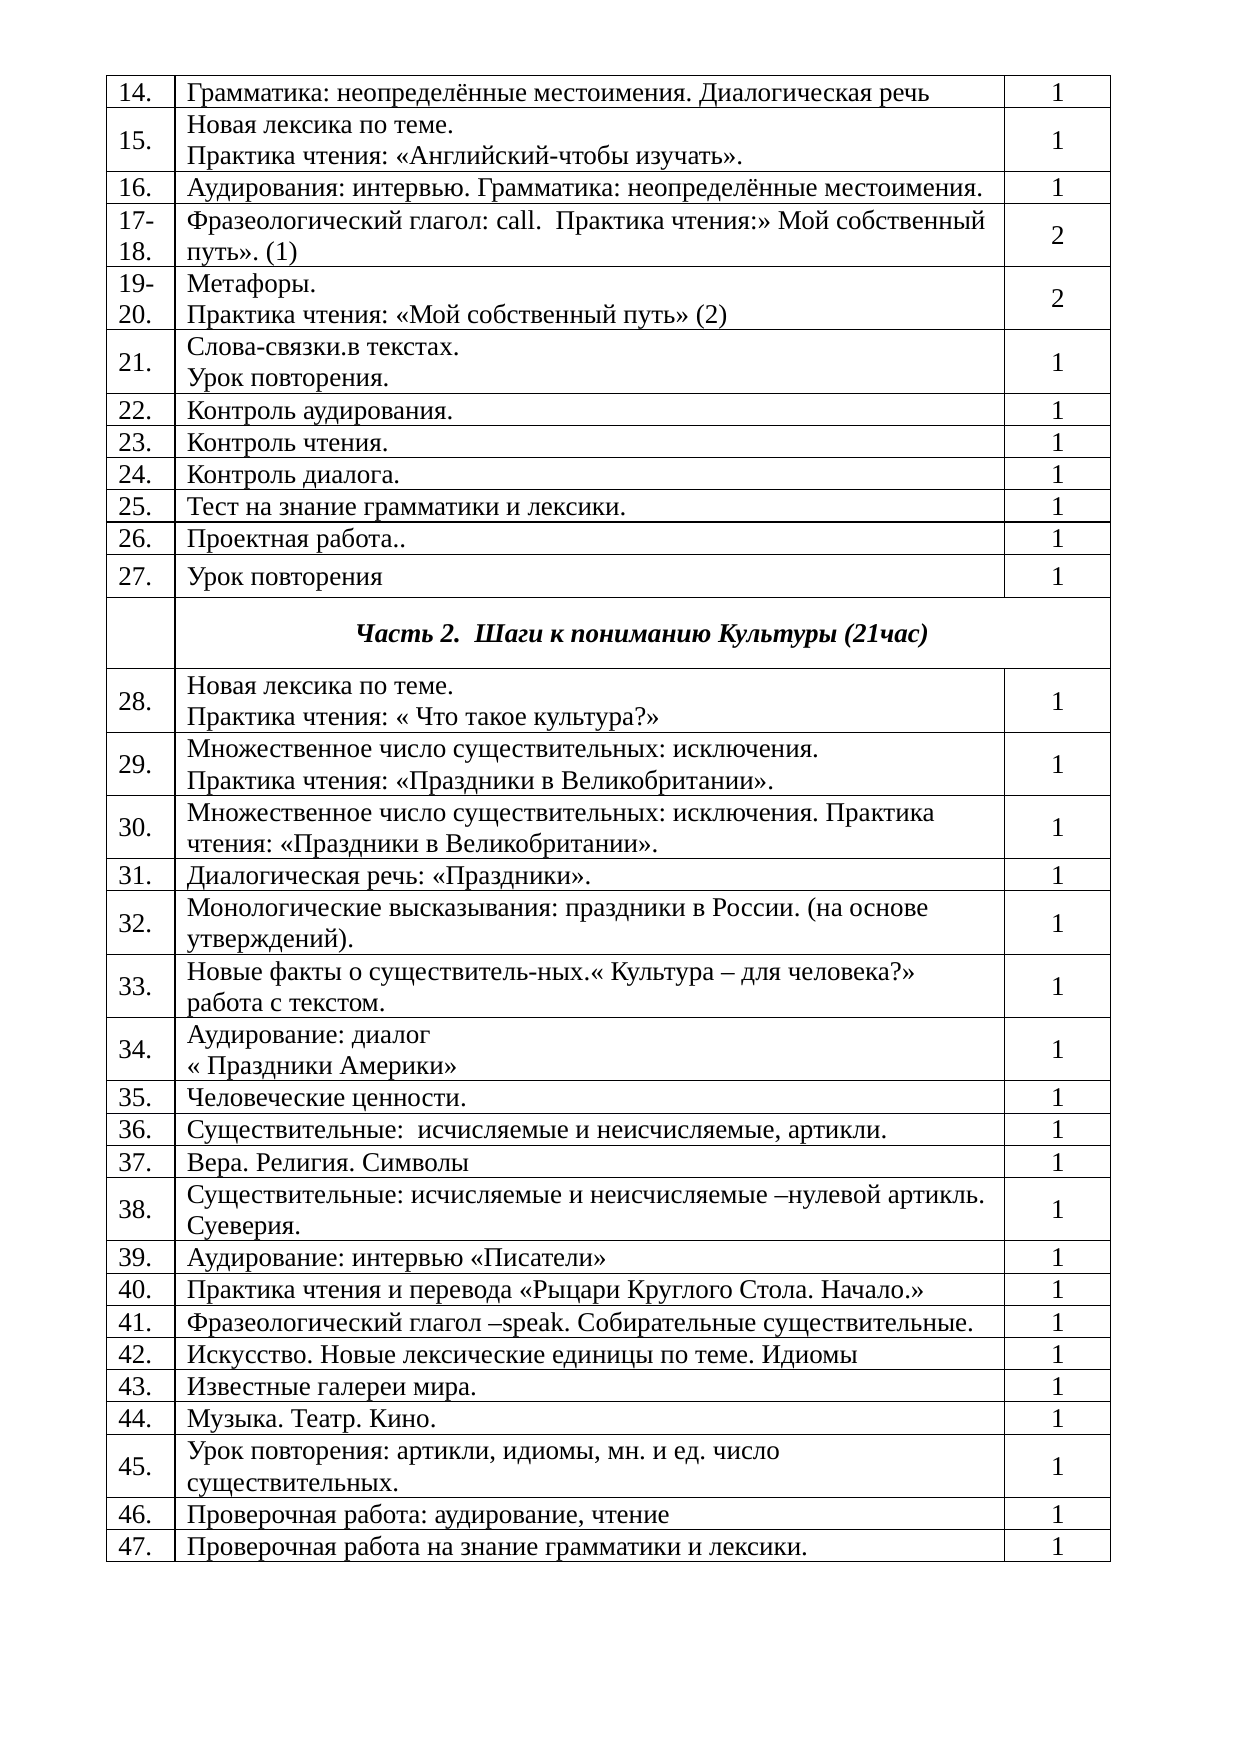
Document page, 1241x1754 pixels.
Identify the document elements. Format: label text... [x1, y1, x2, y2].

table_cell 1 [1005, 1498, 1110, 1529]
table_cell 35. [107, 1081, 174, 1113]
table_cell 1 [1005, 669, 1110, 732]
table_cell Искусство. Новые лексические единицы по теме. Идиомы [176, 1338, 1004, 1369]
table_cell 1 [1005, 426, 1110, 457]
table_cell 1 [1005, 1114, 1110, 1145]
table_cell 21. [107, 330, 174, 393]
table_cell 1 [1005, 555, 1110, 597]
table_cell 47. [107, 1530, 174, 1561]
table_cell 26. [107, 523, 174, 554]
table_cell Новая лексика по теме. Практика чтения: «Английский-чтобы изучать». [176, 108, 1004, 171]
table_cell Человеческие ценности. [176, 1081, 1004, 1113]
table_cell 37. [107, 1146, 174, 1177]
table_cell Вера. Религия. Символы [176, 1146, 1004, 1177]
table_cell 43. [107, 1370, 174, 1401]
table_cell 31. [107, 859, 174, 890]
table_cell 2 [1005, 204, 1110, 266]
table_cell 27. [107, 555, 174, 597]
table_cell Аудирование: интервью «Писатели» [176, 1241, 1004, 1272]
table_cell Диалогическая речь: «Праздники». [176, 859, 1004, 890]
table_cell 1 [1005, 859, 1110, 890]
table_cell 1 [1005, 458, 1110, 489]
table_cell 1 [1005, 1146, 1110, 1177]
table_cell 1 [1005, 394, 1110, 425]
table_cell Контроль чтения. [176, 426, 1004, 457]
table_cell 29. [107, 733, 174, 795]
table_cell 30. [107, 796, 174, 858]
table_cell 15. [107, 108, 174, 171]
table_cell 1 [1005, 891, 1110, 954]
table_cell 28. [107, 669, 174, 732]
table_cell 1 [1005, 1435, 1110, 1497]
table_cell Новая лексика по теме. Практика чтения: « Что такое культура?» [176, 669, 1004, 732]
table_cell Контроль аудирования. [176, 394, 1004, 425]
table_cell 41. [107, 1306, 174, 1337]
table_cell 44. [107, 1402, 174, 1433]
table_cell 1 [1005, 955, 1110, 1017]
table_cell Слова-связки.в текстах. Урок повторения. [176, 330, 1004, 393]
table_cell 1 [1005, 490, 1110, 521]
table_cell 24. [107, 458, 174, 489]
table_cell 2 [1005, 267, 1110, 329]
table_cell 23. [107, 426, 174, 457]
table_cell Существительные: исчисляемые и неисчисляемые –нулевой артикль. Суеверия. [176, 1178, 1004, 1240]
table_cell 1 [1005, 1402, 1110, 1433]
table_cell Проверочная работа на знание грамматики и лексики. [176, 1530, 1004, 1561]
table_cell 16. [107, 172, 174, 203]
table_cell 33. [107, 955, 174, 1017]
table_cell 1 [1005, 1530, 1110, 1561]
table_cell Часть 2. Шаги к пониманию Культуры (21час) [176, 598, 1110, 668]
table_cell Известные галереи мира. [176, 1370, 1004, 1401]
table_cell Музыка. Театр. Кино. [176, 1402, 1004, 1433]
table_cell Множественное число существительных: исключения. Практика чтения: «Праздники в Великобритании». [176, 796, 1004, 858]
table_cell 1 [1005, 1370, 1110, 1401]
table_cell Проектная работа.. [176, 523, 1004, 554]
table_cell [107, 598, 174, 668]
table_cell 46. [107, 1498, 174, 1529]
table_cell Грамматика: неопределённые местоимения. Диалогическая речь [176, 76, 1004, 107]
table_cell 1 [1005, 1081, 1110, 1113]
table_cell 34. [107, 1018, 174, 1080]
table_cell 39. [107, 1241, 174, 1272]
table_cell 1 [1005, 76, 1110, 107]
table_cell Монологические высказывания: праздники в России. (на основе утверждений). [176, 891, 1004, 954]
table_cell 19-20. [107, 267, 174, 329]
table_cell Контроль диалога. [176, 458, 1004, 489]
table_cell Тест на знание грамматики и лексики. [176, 490, 1004, 521]
table_cell 1 [1005, 1274, 1110, 1305]
table_cell 22. [107, 394, 174, 425]
table_cell 14. [107, 76, 174, 107]
table_cell 1 [1005, 796, 1110, 858]
table_cell 42. [107, 1338, 174, 1369]
table_cell 1 [1005, 172, 1110, 203]
table_cell Метафоры. Практика чтения: «Мой собственный путь» (2) [176, 267, 1004, 329]
table_cell Аудирование: диалог « Праздники Америки» [176, 1018, 1004, 1080]
table_cell 1 [1005, 1018, 1110, 1080]
table_cell Практика чтения и перевода «Рыцари Круглого Стола. Начало.» [176, 1274, 1004, 1305]
table_cell Новые факты о существитель-ных.« Культура – для человека?» работа с текстом. [176, 955, 1004, 1017]
table_cell 1 [1005, 1338, 1110, 1369]
table_cell 17-18. [107, 204, 174, 266]
table_cell 25. [107, 490, 174, 521]
table_cell Существительные: исчисляемые и неисчисляемые, артикли. [176, 1114, 1004, 1145]
table_cell Проверочная работа: аудирование, чтение [176, 1498, 1004, 1529]
table_cell Фразеологический глагол –speak. Собирательные существительные. [176, 1306, 1004, 1337]
table_cell 1 [1005, 733, 1110, 795]
table_cell Фразеологический глагол: call. Практика чтения:» Мой собственный путь». (1) [176, 204, 1004, 266]
table_cell 1 [1005, 523, 1110, 554]
table_cell 36. [107, 1114, 174, 1145]
table_cell 1 [1005, 330, 1110, 393]
table_cell Аудирования: интервью. Грамматика: неопределённые местоимения. [176, 172, 1004, 203]
table_cell 1 [1005, 1178, 1110, 1240]
table_cell Урок повторения [176, 555, 1004, 597]
table_cell Множественное число существительных: исключения. Практика чтения: «Праздники в Великобритании». [176, 733, 1004, 795]
table_cell 40. [107, 1274, 174, 1305]
table_cell Урок повторения: артикли, идиомы, мн. и ед. число существительных. [176, 1435, 1004, 1497]
table_cell 32. [107, 891, 174, 954]
table_cell 1 [1005, 1241, 1110, 1272]
table_cell 1 [1005, 108, 1110, 171]
table_cell 45. [107, 1435, 174, 1497]
table_cell 38. [107, 1178, 174, 1240]
table_cell 1 [1005, 1306, 1110, 1337]
